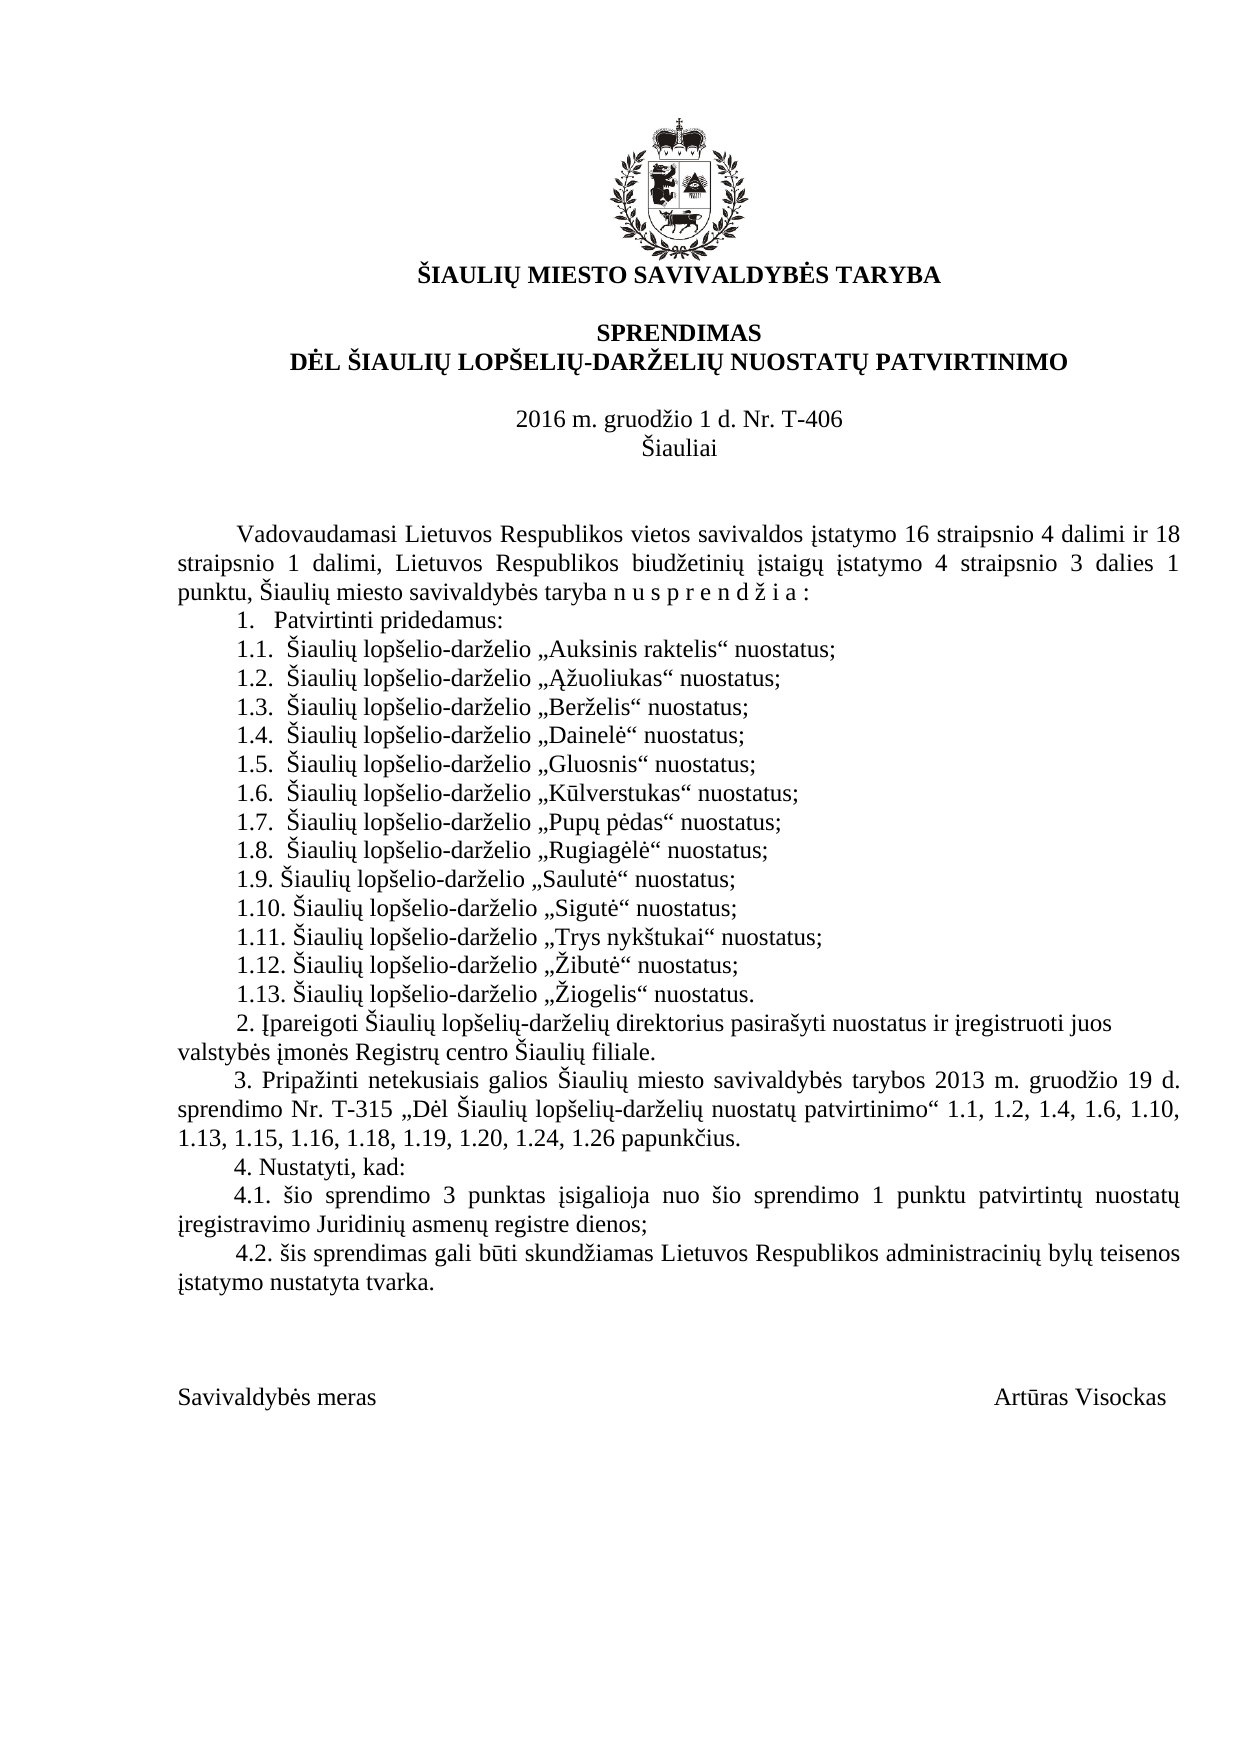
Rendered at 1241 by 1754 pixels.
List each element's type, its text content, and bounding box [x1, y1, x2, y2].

text 1.1. Šiaulių lopšelio-darželio „Auksinis raktelis“ nuostatus; [236, 634, 1181, 663]
text Vadovaudamasi Lietuvos Respublikos vietos savivaldos įstatymo 16 straipsnio 4 dalimi ir 18 straipsnio 1 dalimi, Lietuvos Respublikos biudžetinių įstaigų įstatymo 4 straipsnio 3 dalies 1 punktu, Šiaulių miesto savivaldybės taryba nusprendžia: [177, 519, 1181, 605]
text 1.7. Šiaulių lopšelio-darželio „Pupų pėdas“ nuostatus; [236, 807, 1181, 835]
text 1.3. Šiaulių lopšelio-darželio „Berželis“ nuostatus; [236, 692, 1181, 720]
text ŠIAULIŲ MIESTO SAVIVALDYBĖS TARYBA [177, 260, 1181, 289]
text Savivaldybės meras Artūras Visockas [177, 1382, 1181, 1410]
text SPRENDIMAS [177, 318, 1181, 347]
text 1.8. Šiaulių lopšelio-darželio „Rugiagėlė“ nuostatus; [236, 835, 1181, 864]
text 1.6. Šiaulių lopšelio-darželio „Kūlverstukas“ nuostatus; [236, 778, 1181, 807]
text DĖL ŠIAULIŲ LOPŠELIŲ-DARŽELIŲ NUOSTATŲ PATVIRTINIMO [177, 347, 1181, 375]
text 2016 m. gruodžio 1 d. Nr. T-406 [177, 404, 1181, 433]
text 1. Patvirtinti pridedamus: [236, 605, 1181, 634]
text 1.4. Šiaulių lopšelio-darželio „Dainelė“ nuostatus; [236, 720, 1181, 749]
text 1.10. Šiaulių lopšelio-darželio „Sigutė“ nuostatus; [236, 893, 1181, 922]
text 3. Pripažinti netekusiais galios Šiaulių miesto savivaldybės tarybos 2013 m. gruodžio 19 d. sprendimo Nr. T-315 „Dėl Šiaulių lopšelių-darželių nuostatų patvirtinimo“ 1.1, 1.2, 1.4, 1.6, 1.10, 1.13, 1.15, 1.16, 1.18, 1.19, 1.20, 1.24, 1.26 papunkčius. [177, 1065, 1181, 1152]
text 4. Nustatyti, kad: [177, 1152, 1181, 1180]
text 2. Įpareigoti Šiaulių lopšelių-darželių direktorius pasirašyti nuostatus ir įregistruoti juos [236, 1008, 1181, 1037]
text 1.5. Šiaulių lopšelio-darželio „Gluosnis“ nuostatus; [236, 749, 1181, 778]
text 1.13. Šiaulių lopšelio-darželio „Žiogelis“ nuostatus. [236, 979, 1181, 1008]
text 1.9. Šiaulių lopšelio-darželio „Saulutė“ nuostatus; [236, 864, 1181, 893]
text 1.11. Šiaulių lopšelio-darželio „Trys nykštukai“ nuostatus; [236, 922, 1181, 950]
text 4.1. šio sprendimo 3 punktas įsigalioja nuo šio sprendimo 1 punktu patvirtintų nuostatų įregistravimo Juridinių asmenų registre dienos; [177, 1180, 1181, 1238]
text 1.2. Šiaulių lopšelio-darželio „Ąžuoliukas“ nuostatus; [236, 663, 1181, 692]
text Šiauliai [177, 433, 1181, 462]
text valstybės įmonės Registrų centro Šiaulių filiale. [177, 1037, 1181, 1065]
text 4.2. šis sprendimas gali būti skundžiamas Lietuvos Respublikos administracinių bylų teisenos įstatymo nustatyta tvarka. [177, 1238, 1181, 1295]
text 1.12. Šiaulių lopšelio-darželio „Žibutė“ nuostatus; [236, 950, 1181, 979]
